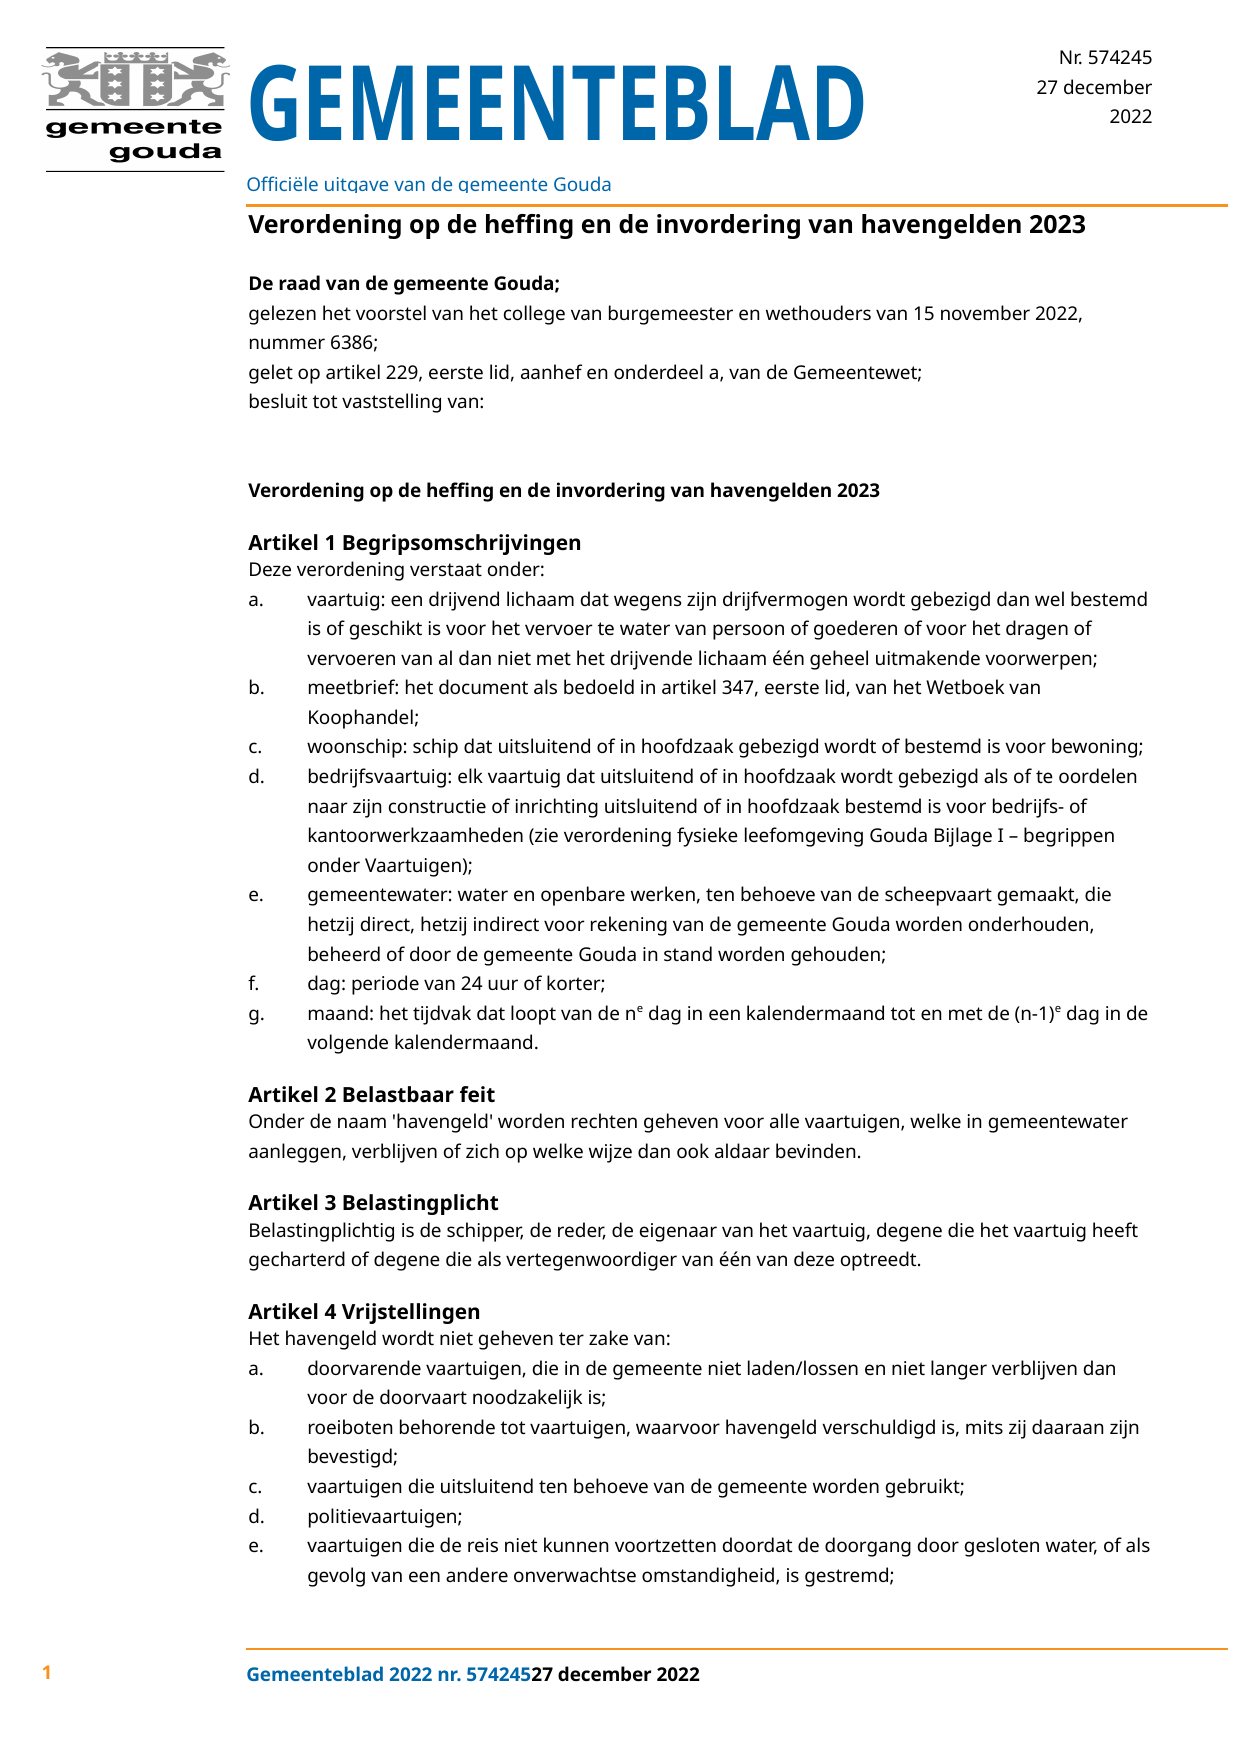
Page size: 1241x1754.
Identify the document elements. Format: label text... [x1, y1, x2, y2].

list meetbrief: het document als bedoeld in artikel 347, eerste lid, van het Wetboek van Koophandel; [248, 674, 1152, 730]
text gelet op artikel 229, eerste lid, aanhef en onderdeel a, van de Gemeentewet; [248, 359, 1152, 385]
text Artikel 2 Belastbaar feit [248, 1080, 1152, 1108]
text De raad van de gemeente Gouda; [248, 270, 1152, 296]
list doorvarende vaartuigen, die in de gemeente niet laden/lossen en niet langer verblijven dan voor de doorvaart noodzakelijk is; [248, 1355, 1152, 1410]
text gelezen het voorstel van het college van burgemeester en wethouders van 15 november 2022, nummer 6386; [248, 300, 1152, 355]
text Artikel 3 Belastingplicht [248, 1188, 1152, 1217]
text Verordening op de heffing en de invordering van havengelden 2023 [248, 207, 1152, 241]
text besluit tot vaststelling van: [248, 389, 1152, 414]
text Deze verordening verstaat onder: [248, 556, 1152, 582]
text Belastingplichtig is de schipper, de reder, de eigenaar van het vaartuig, degene die het vaartuig heeft gecharterd of degene die als vertegenwoordiger van één van deze optreedt. [248, 1217, 1152, 1272]
text Onder de naam 'havengeld' worden rechten geheven voor alle vaartuigen, welke in gemeentewater aanleggen, verblijven of zich op welke wijze dan ook aldaar bevinden. [248, 1108, 1152, 1164]
list vaartuigen die de reis niet kunnen voortzetten doordat de doorgang door gesloten water, of als gevolg van een andere onverwachtse omstandigheid, is gestremd; [248, 1532, 1152, 1588]
list dag: periode van 24 uur of korter; [248, 970, 1152, 996]
list woonschip: schip dat uitsluitend of in hoofdzaak gebezigd wordt of bestemd is voor bewoning; [248, 734, 1152, 759]
text Verordening op de heffing en de invordering van havengelden 2023 [248, 477, 1152, 503]
list politievaartuigen; [248, 1503, 1152, 1528]
list vaartuig: een drijvend lichaam dat wegens zijn drijfvermogen wordt gebezigd dan wel bestemd is of geschikt is voor het vervoer te water van persoon of goederen of voor het dragen of vervoeren van al dan niet met het drijvende lichaam één geheel uitmakende voorwerpen; [248, 586, 1152, 671]
picture [41, 47, 231, 172]
list bedrijfsvaartuig: elk vaartuig dat uitsluitend of in hoofdzaak wordt gebezigd als of te oordelen naar zijn constructie of inrichting uitsluitend of in hoofdzaak bestemd is voor bedrijfs- of kantoorwerkzaamheden (zie verordening fysieke leefomgeving Gouda Bijlage I – begrippen onder Vaartuigen); [248, 763, 1152, 878]
text Artikel 4 Vrijstellingen [248, 1297, 1152, 1325]
text Artikel 1 Begripsomschrijvingen [248, 528, 1152, 556]
list maand: het tijdvak dat loopt van de ne dag in een kalendermaand tot en met de (n-1)e dag in de volgende kalendermaand. [248, 1000, 1152, 1055]
list vaartuigen die uitsluitend ten behoeve van de gemeente worden gebruikt; [248, 1473, 1152, 1499]
list gemeentewater: water en openbare werken, ten behoeve van de scheepvaart gemaakt, die hetzij direct, hetzij indirect voor rekening van de gemeente Gouda worden onderhouden, beheerd of door de gemeente Gouda in stand worden gehouden; [248, 882, 1152, 967]
list roeiboten behorende tot vaartuigen, waarvoor havengeld verschuldigd is, mits zij daaraan zijn bevestigd; [248, 1414, 1152, 1469]
text Het havengeld wordt niet geheven ter zake van: [248, 1325, 1152, 1351]
